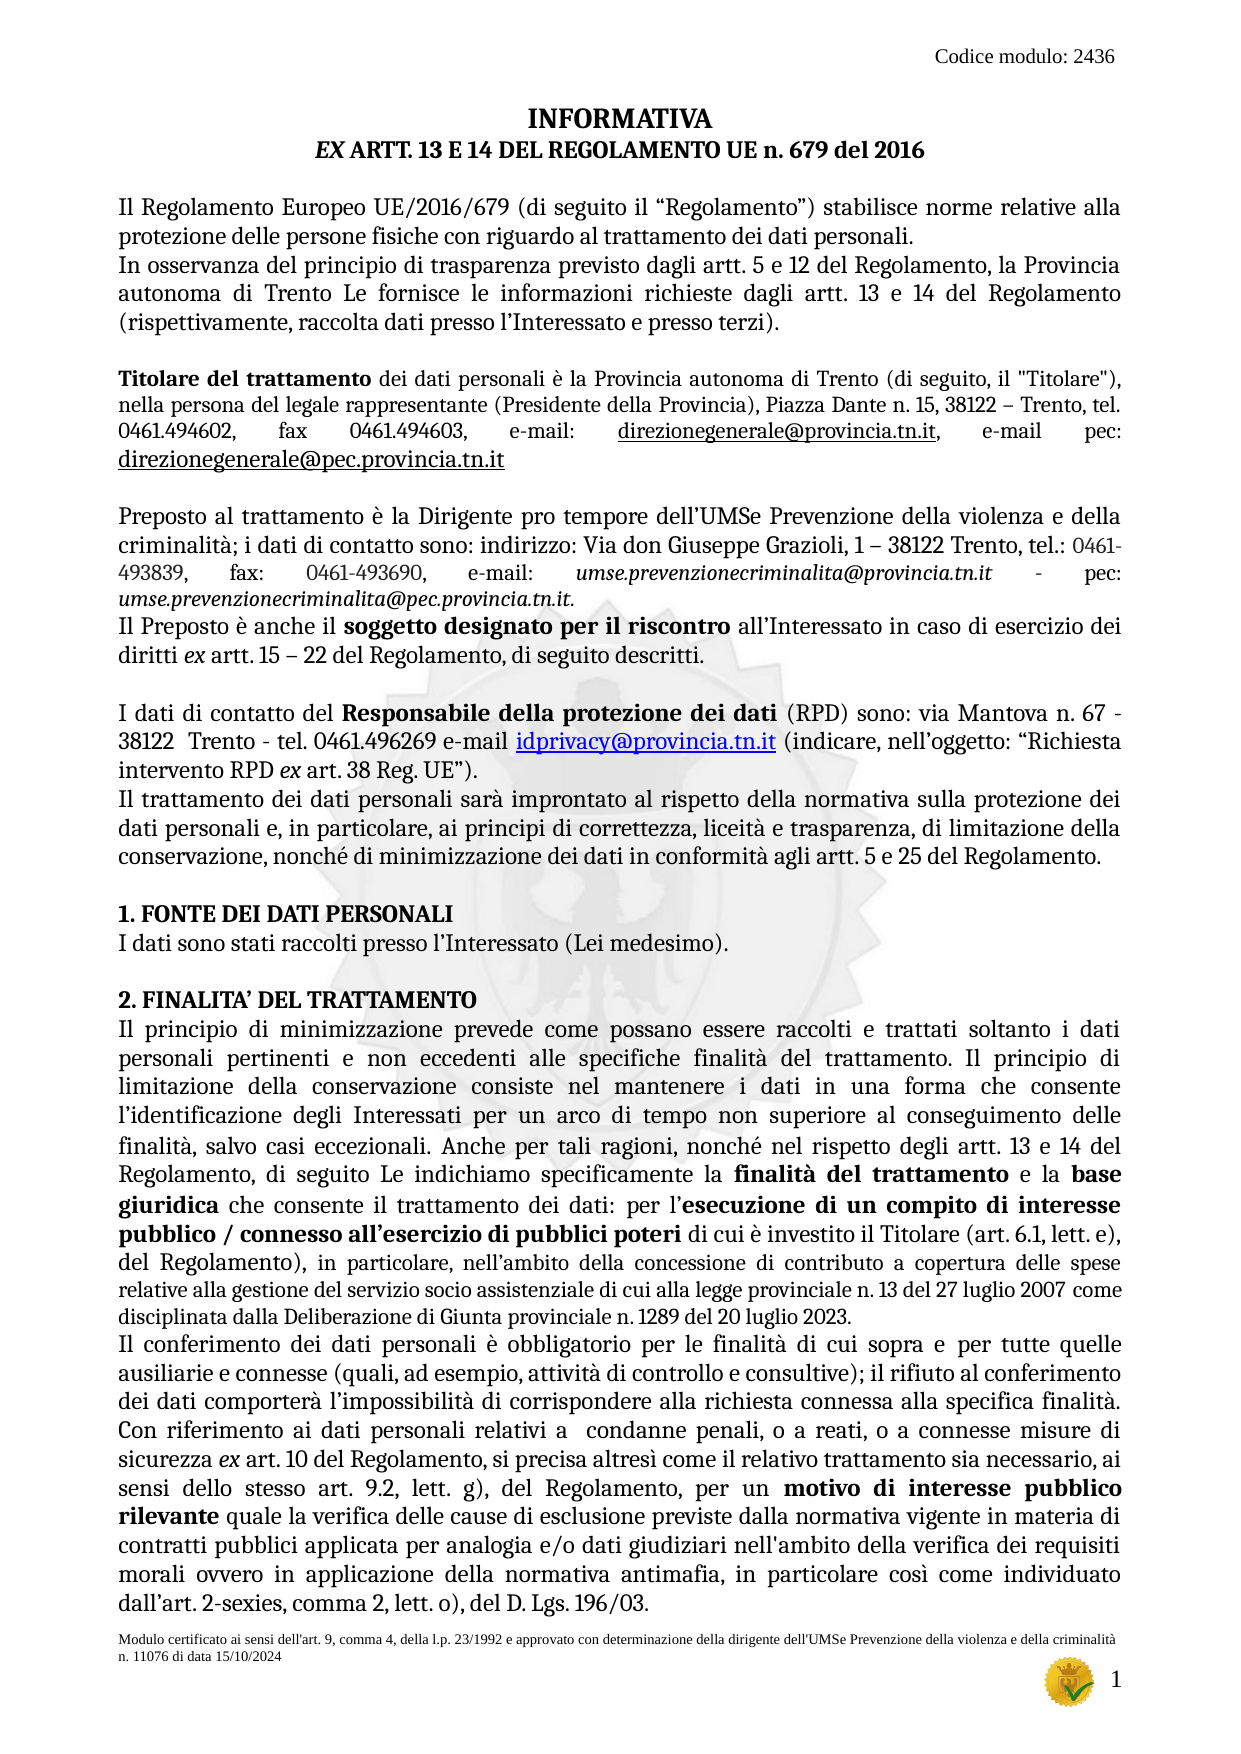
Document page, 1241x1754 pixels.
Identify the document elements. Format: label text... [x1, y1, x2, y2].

text In osservanza del principio di trasparenza previsto dagli artt. 5 e 12 del Regolamento, la Provincia autonoma di Trento Le fornisce le informazioni richieste dagli artt. 13 e 14 del Regolamento (rispettivamente, raccolta dati presso l’Interessato e presso terzi). [118, 251, 1122, 337]
text I dati sono stati raccolti presso l’Interessato (Lei medesimo). [118, 928, 1122, 957]
text Titolare del trattamento dei dati personali è la Provincia autonoma di Trento (di seguito, il "Titolare"), nella persona del legale rappresentante (Presidente della Provincia), Piazza Dante n. 15, 38122 – Trento, tel. 0461.494602, fax 0461.494603, e-mail: direzionegenerale@provincia.tn.it, e-mail pec: direzionegenerale@pec.provincia.tn.it [118, 366, 1122, 473]
text Il trattamento dei dati personali sarà improntato al rispetto della normativa sulla protezione dei dati personali e, in particolare, ai principi di correttezza, liceità e trasparenza, di limitazione della conservazione, nonché di minimizzazione dei dati in conformità agli artt. 5 e 25 del Regolamento. [118, 785, 1122, 871]
text I dati di contatto del Responsabile della protezione dei dati (RPD) sono: via Mantova n. 67 - 38122 Trento - tel. 0461.496269 e-mail idprivacy@provincia.tn.it (indicare, nell’oggetto: “Richiesta intervento RPD ex art. 38 Reg. UE”). [118, 698, 1122, 785]
text INFORMATIVA [118, 102, 1122, 136]
text 2. FINALITA’ DEL TRATTAMENTO [118, 986, 1122, 1015]
picture [118, 1617, 1122, 1713]
picture [118, 957, 1122, 986]
picture [118, 164, 1122, 193]
picture [118, 337, 1122, 366]
text Preposto al trattamento è la Dirigente pro tempore dell’UMSe Prevenzione della violenza e della criminalità; i dati di contatto sono: indirizzo: Via don Giuseppe Grazioli, 1 – 38122 Trento, tel.: 0461-493839, fax: 0461-493690, e-mail: umse.prevenzionecriminalita@provincia.tn.it - pec: umse.prevenzionecriminalita@pec.provincia.tn.it. [118, 502, 1122, 612]
picture [118, 871, 1122, 900]
text EX ARTT. 13 E 14 DEL REGOLAMENTO UE n. 679 del 2016 [118, 136, 1122, 164]
picture [118, 44, 1122, 102]
text 1. FONTE DEI DATI PERSONALI [118, 900, 1122, 928]
picture [118, 473, 1122, 502]
text Il principio di minimizzazione prevede come possano essere raccolti e trattati soltanto i dati personali pertinenti e non eccedenti alle specifiche finalità del trattamento. Il principio di limitazione della conservazione consiste nel mantenere i dati in una forma che consente l’identificazione degli Interessati per un arco di tempo non superiore al conseguimento delle finalità, salvo casi eccezionali. Anche per tali ragioni, nonché nel rispetto degli artt. 13 e 14 del Regolamento, di seguito Le indichiamo specificamente la finalità del trattamento e la base giuridica che consente il trattamento dei dati: per l’esecuzione di un compito di interesse pubblico / connesso all’esercizio di pubblici poteri di cui è investito il Titolare (art. 6.1, lett. e), del Regolamento), in particolare, nell’ambito della concessione di contributo a copertura delle spese relative alla gestione del servizio socio assistenziale di cui alla legge provinciale n. 13 del 27 luglio 2007 come disciplinata dalla Deliberazione di Giunta provinciale n. 1289 del 20 luglio 2023. [118, 1015, 1122, 1330]
text Il Regolamento Europeo UE/2016/679 (di seguito il “Regolamento”) stabilisce norme relative alla protezione delle persone fisiche con riguardo al trattamento dei dati personali. [118, 193, 1122, 251]
text Il Preposto è anche il soggetto designato per il riscontro all’Interessato in caso di esercizio dei diritti ex artt. 15 – 22 del Regolamento, di seguito descritti. [118, 612, 1122, 670]
text Il conferimento dei dati personali è obbligatorio per le finalità di cui sopra e per tutte quelle ausiliarie e connesse (quali, ad esempio, attività di controllo e consultive); il rifiuto al conferimento dei dati comporterà l’impossibilità di corrispondere alla richiesta connessa alla specifica finalità. Con riferimento ai dati personali relativi a condanne penali, o a reati, o a connesse misure di sicurezza ex art. 10 del Regolamento, si precisa altresì come il relativo trattamento sia necessario, ai sensi dello stesso art. 9.2, lett. g), del Regolamento, per un motivo di interesse pubblico rilevante quale la verifica delle cause di esclusione previste dalla normativa vigente in materia di contratti pubblici applicata per analogia e/o dati giudiziari nell'ambito della verifica dei requisiti morali ovvero in applicazione della normativa antimafia, in particolare così come individuato dall’art. 2-sexies, comma 2, lett. o), del D. Lgs. 196/03. [118, 1330, 1122, 1617]
picture [118, 670, 1122, 698]
